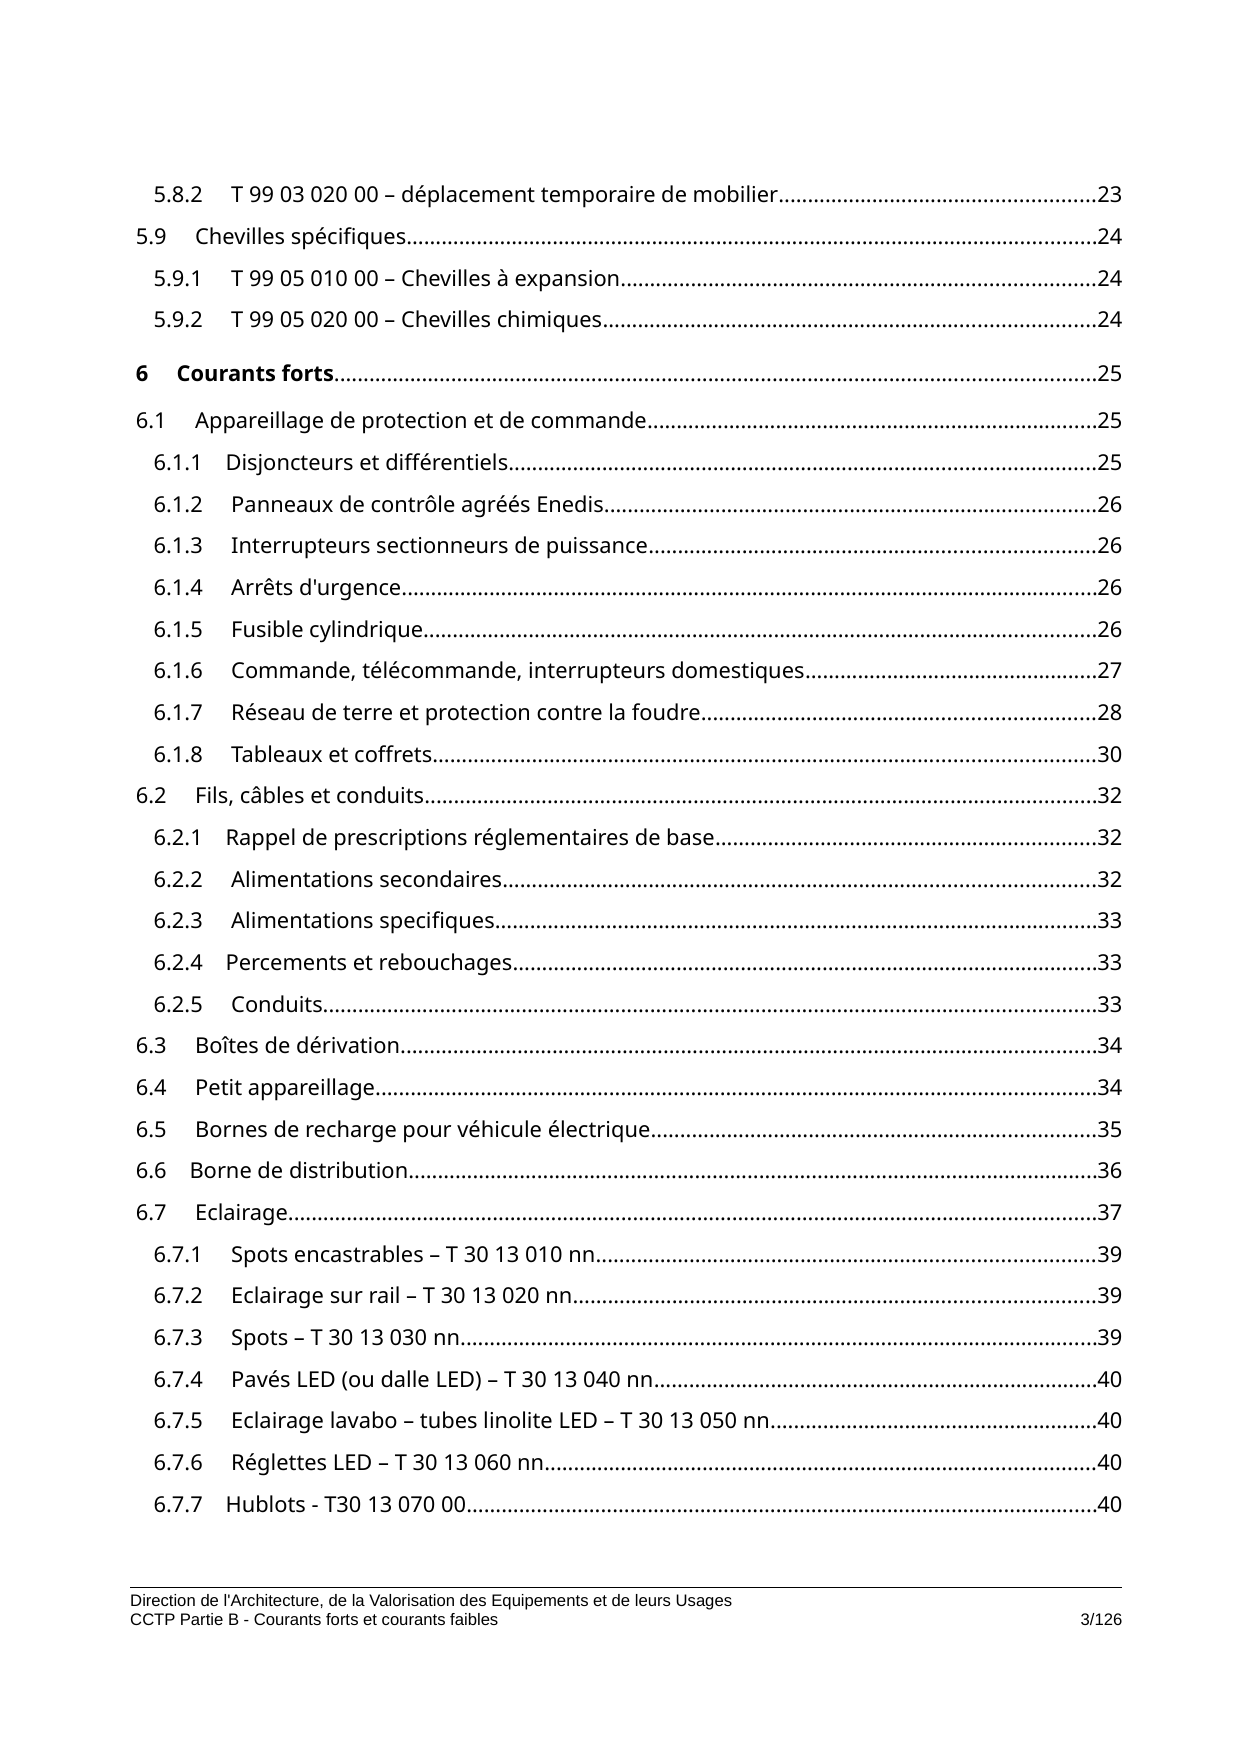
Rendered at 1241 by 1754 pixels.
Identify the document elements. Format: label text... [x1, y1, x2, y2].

text 6.2.5 Conduits 33 [148, 989, 1122, 1018]
text 6.7.2 Eclairage sur rail – T 30 13 020 nn 39 [148, 1280, 1122, 1310]
text 6.4 Petit appareillage 34 [130, 1072, 1122, 1102]
text 6.1.1 Disjoncteurs et différentiels 25 [148, 447, 1122, 477]
text 6.1.3 Interrupteurs sectionneurs de puissance 26 [148, 530, 1122, 560]
text 6.2.1 Rappel de prescriptions réglementaires de base 32 [148, 822, 1122, 852]
text 6 Courants forts 25 [130, 358, 1122, 388]
text 6.7.5 Eclairage lavabo – tubes linolite LED – T 30 13 050 nn 40 [148, 1405, 1122, 1435]
text 6.1.6 Commande, télécommande, interrupteurs domestiques 27 [148, 655, 1122, 685]
text 6.1.2 Panneaux de contrôle agréés Enedis 26 [148, 489, 1122, 518]
text 6.3 Boîtes de dérivation 34 [130, 1030, 1122, 1060]
text 6.2.3 Alimentations specifiques 33 [148, 905, 1122, 935]
text 6.1.8 Tableaux et coffrets 30 [148, 739, 1122, 768]
text 6.7.3 Spots – T 30 13 030 nn 39 [148, 1322, 1122, 1352]
text 6.1.4 Arrêts d'urgence 26 [148, 572, 1122, 602]
text 6.6 Borne de distribution 36 [130, 1155, 1122, 1185]
text 6.2.2 Alimentations secondaires 32 [148, 864, 1122, 893]
text 6.1.7 Réseau de terre et protection contre la foudre 28 [148, 697, 1122, 727]
text 6.7.1 Spots encastrables – T 30 13 010 nn 39 [148, 1239, 1122, 1268]
text 5.8.2 T 99 03 020 00 – déplacement temporaire de mobilier 23 [148, 179, 1122, 209]
text 5.9.2 T 99 05 020 00 – Chevilles chimiques 24 [148, 304, 1122, 334]
text 5.9.1 T 99 05 010 00 – Chevilles à expansion 24 [148, 263, 1122, 293]
text 6.2 Fils, câbles et conduits 32 [130, 780, 1122, 810]
text 6.1 Appareillage de protection et de commande 25 [130, 405, 1122, 435]
text 6.1.5 Fusible cylindrique 26 [148, 614, 1122, 643]
text 6.7.4 Pavés LED (ou dalle LED) – T 30 13 040 nn 40 [148, 1364, 1122, 1393]
text 6.2.4 Percements et rebouchages 33 [148, 947, 1122, 977]
text 6.7 Eclairage 37 [130, 1197, 1122, 1227]
text 6.7.6 Réglettes LED – T 30 13 060 nn 40 [148, 1447, 1122, 1477]
text 5.9 Chevilles spécifiques 24 [130, 221, 1122, 251]
text 6.5 Bornes de recharge pour véhicule électrique 35 [130, 1114, 1122, 1143]
text 6.7.7 Hublots - T30 13 070 00 40 [148, 1489, 1122, 1518]
